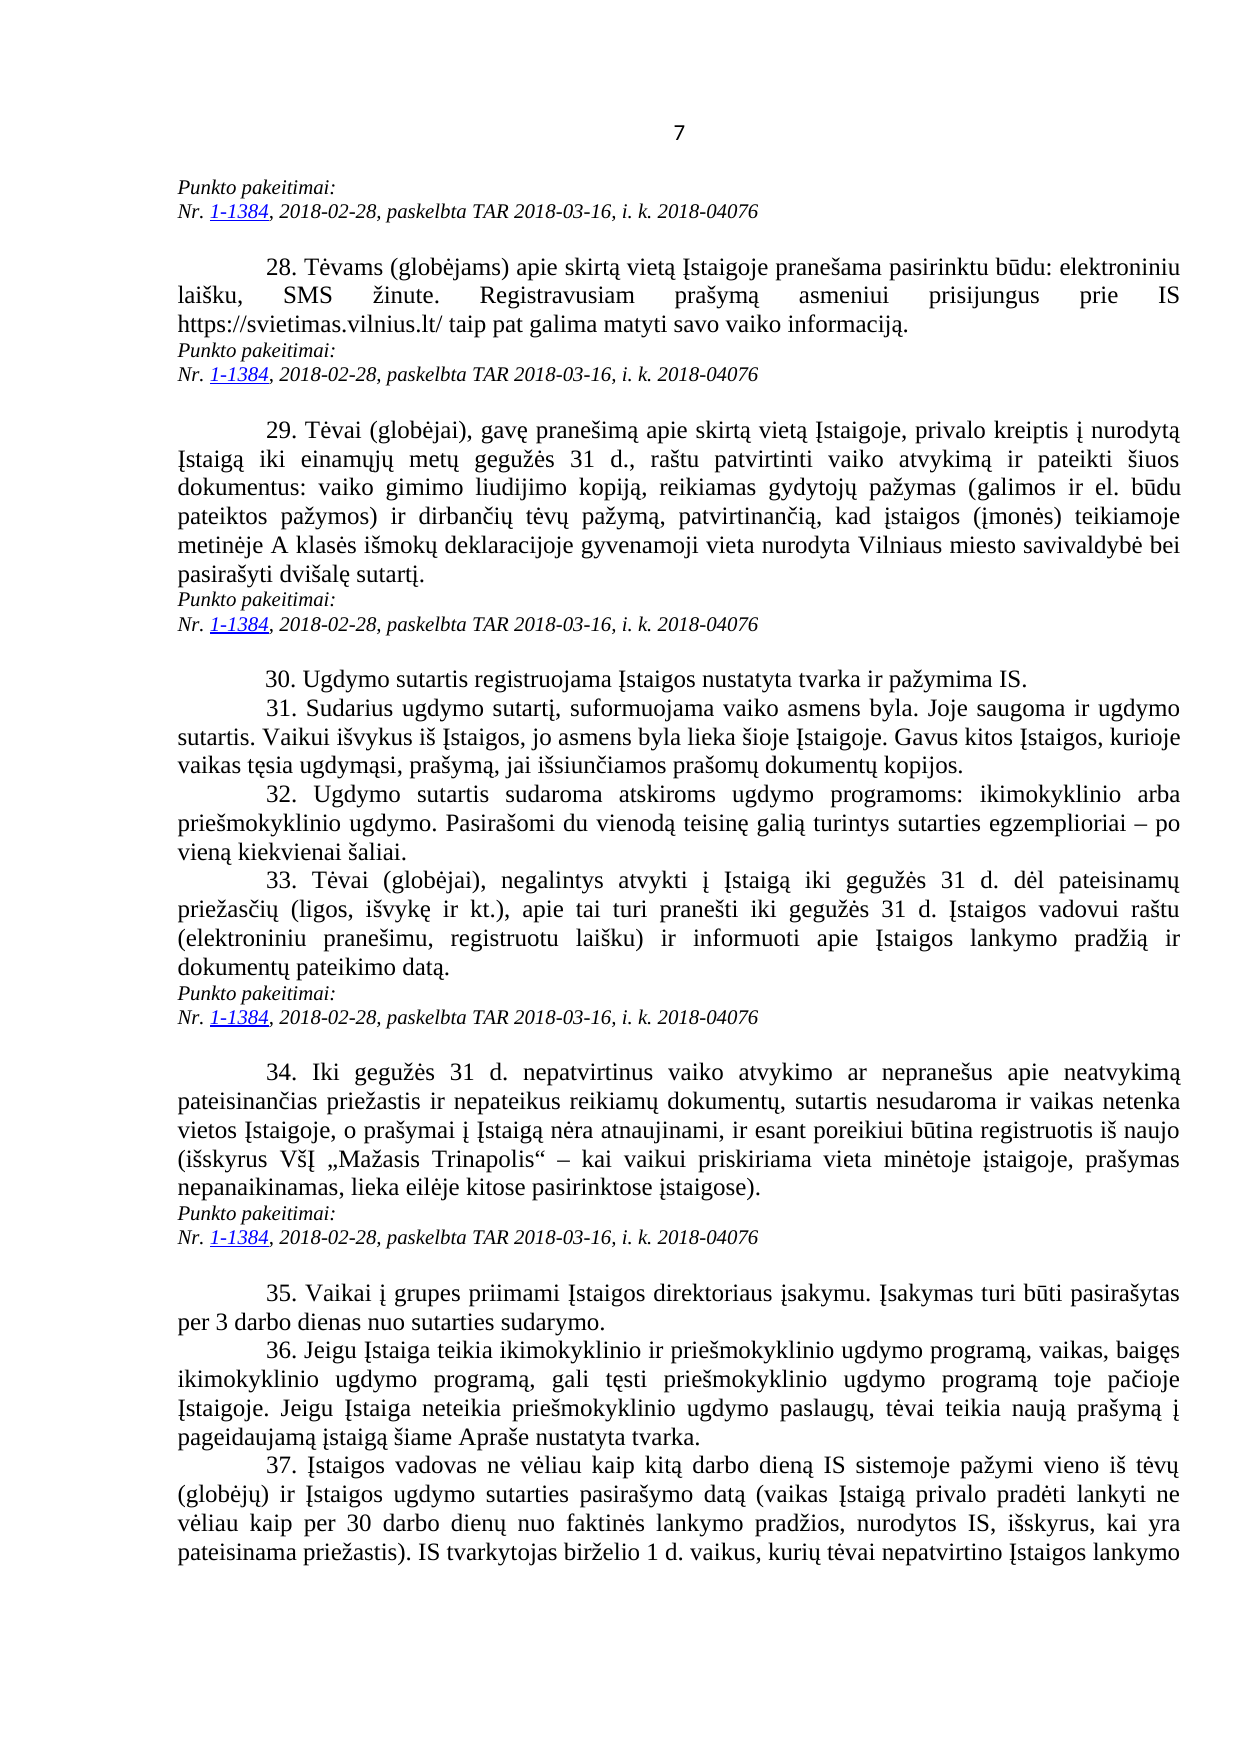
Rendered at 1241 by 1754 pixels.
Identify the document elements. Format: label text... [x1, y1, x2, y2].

text Nr. 1-1384, 2018-02-28, paskelbta TAR 2018-03-16, i. k. 2018-04076 [177, 362, 1181, 386]
text 36. Jeigu Įstaiga teikia ikimokyklinio ir priešmokyklinio ugdymo programą, vaikas, baigęs ikimokyklinio ugdymo programą, gali tęsti priešmokyklinio ugdymo programą toje pačioje Įstaigoje. Jeigu Įstaiga neteikia priešmokyklinio ugdymo paslaugų, tėvai teikia naują prašymą į pageidaujamą įstaigą šiame Apraše nustatyta tvarka. [177, 1336, 1181, 1451]
text Nr. 1-1384, 2018-02-28, paskelbta TAR 2018-03-16, i. k. 2018-04076 [177, 199, 1181, 223]
text Punkto pakeitimai: [177, 587, 1181, 611]
text Punkto pakeitimai: [177, 1201, 1181, 1225]
text 33. Tėvai (globėjai), negalintys atvykti į Įstaigą iki gegužės 31 d. dėl pateisinamų priežasčių (ligos, išvykę ir kt.), apie tai turi pranešti iki gegužės 31 d. Įstaigos vadovui raštu (elektroniniu pranešimu, registruotu laišku) ir informuoti apie Įstaigos lankymo pradžią ir dokumentų pateikimo datą. [177, 866, 1181, 981]
text 28. Tėvams (globėjams) apie skirtą vietą Įstaigoje pranešama pasirinktu būdu: elektroniniu laišku, SMS žinute. Registravusiam prašymą asmeniui prisijungus prie IS https://svietimas.vilnius.lt/ taip pat galima matyti savo vaiko informaciją. [177, 252, 1181, 338]
text Punkto pakeitimai: [177, 175, 1181, 199]
text 35. vaikai į grupes priimami Įstaigos direktoriaus įsakymu. Įsakymas turi būti pasirašytas per 3 darbo dienas nuo sutarties sudarymo. [177, 1278, 1181, 1336]
text Punkto pakeitimai: [177, 981, 1181, 1004]
text 29. Tėvai (globėjai), gavę pranešimą apie skirtą vietą Įstaigoje, privalo kreiptis į nurodytą Įstaigą iki einamųjų metų gegužės 31 d., raštu patvirtinti vaiko atvykimą ir pateikti šiuos dokumentus: vaiko gimimo liudijimo kopiją, reikiamas gydytojų pažymas (galimos ir el. būdu pateiktos pažymos) ir dirbančių tėvų pažymą, patvirtinančią, kad įstaigos (įmonės) teikiamoje metinėje A klasės išmokų deklaracijoje gyvenamoji vieta nurodyta Vilniaus miesto savivaldybė bei pasirašyti dvišalę sutartį. [177, 415, 1181, 587]
text 37. Įstaigos vadovas ne vėliau kaip kitą darbo dieną IS sistemoje pažymi vieno iš tėvų (globėjų) ir Įstaigos ugdymo sutarties pasirašymo datą (vaikas Įstaigą privalo pradėti lankyti ne vėliau kaip per 30 darbo dienų nuo faktinės lankymo pradžios, nurodytos IS, išskyrus, kai yra pateisinama priežastis). IS tvarkytojas birželio 1 d. vaikus, kurių tėvai nepatvirtino Įstaigos lankymo [177, 1451, 1181, 1566]
text 30. Ugdymo sutartis registruojama Įstaigos nustatyta tvarka ir pažymima IS. [177, 664, 1181, 693]
text 32. Ugdymo sutartis sudaroma atskiroms ugdymo programoms: ikimokyklinio arba priešmokyklinio ugdymo. Pasirašomi du vienodą teisinę galią turintys sutarties egzemplioriai – po vieną kiekvienai šaliai. [177, 779, 1181, 866]
text 31. Sudarius ugdymo sutartį, suformuojama vaiko asmens byla. Joje saugoma ir ugdymo sutartis. Vaikui išvykus iš Įstaigos, jo asmens byla lieka šioje Įstaigoje. Gavus kitos Įstaigos, kurioje vaikas tęsia ugdymąsi, prašymą, jai išsiunčiamos prašomų dokumentų kopijos. [177, 693, 1181, 779]
text Punkto pakeitimai: [177, 338, 1181, 362]
text 34. Iki gegužės 31 d. nepatvirtinus vaiko atvykimo ar nepranešus apie neatvykimą pateisinančias priežastis ir nepateikus reikiamų dokumentų, sutartis nesudaroma ir vaikas netenka vietos Įstaigoje, o prašymai į Įstaigą nėra atnaujinami, ir esant poreikiui būtina registruotis iš naujo (išskyrus VšĮ „Mažasis Trinapolis“ – kai vaikui priskiriama vieta minėtoje įstaigoje, prašymas nepanaikinamas, lieka eilėje kitose pasirinktose įstaigose). [177, 1057, 1181, 1201]
text Nr. 1-1384, 2018-02-28, paskelbta TAR 2018-03-16, i. k. 2018-04076 [177, 1004, 1181, 1029]
text Nr. 1-1384, 2018-02-28, paskelbta TAR 2018-03-16, i. k. 2018-04076 [177, 611, 1181, 636]
text Nr. 1-1384, 2018-02-28, paskelbta TAR 2018-03-16, i. k. 2018-04076 [177, 1225, 1181, 1249]
